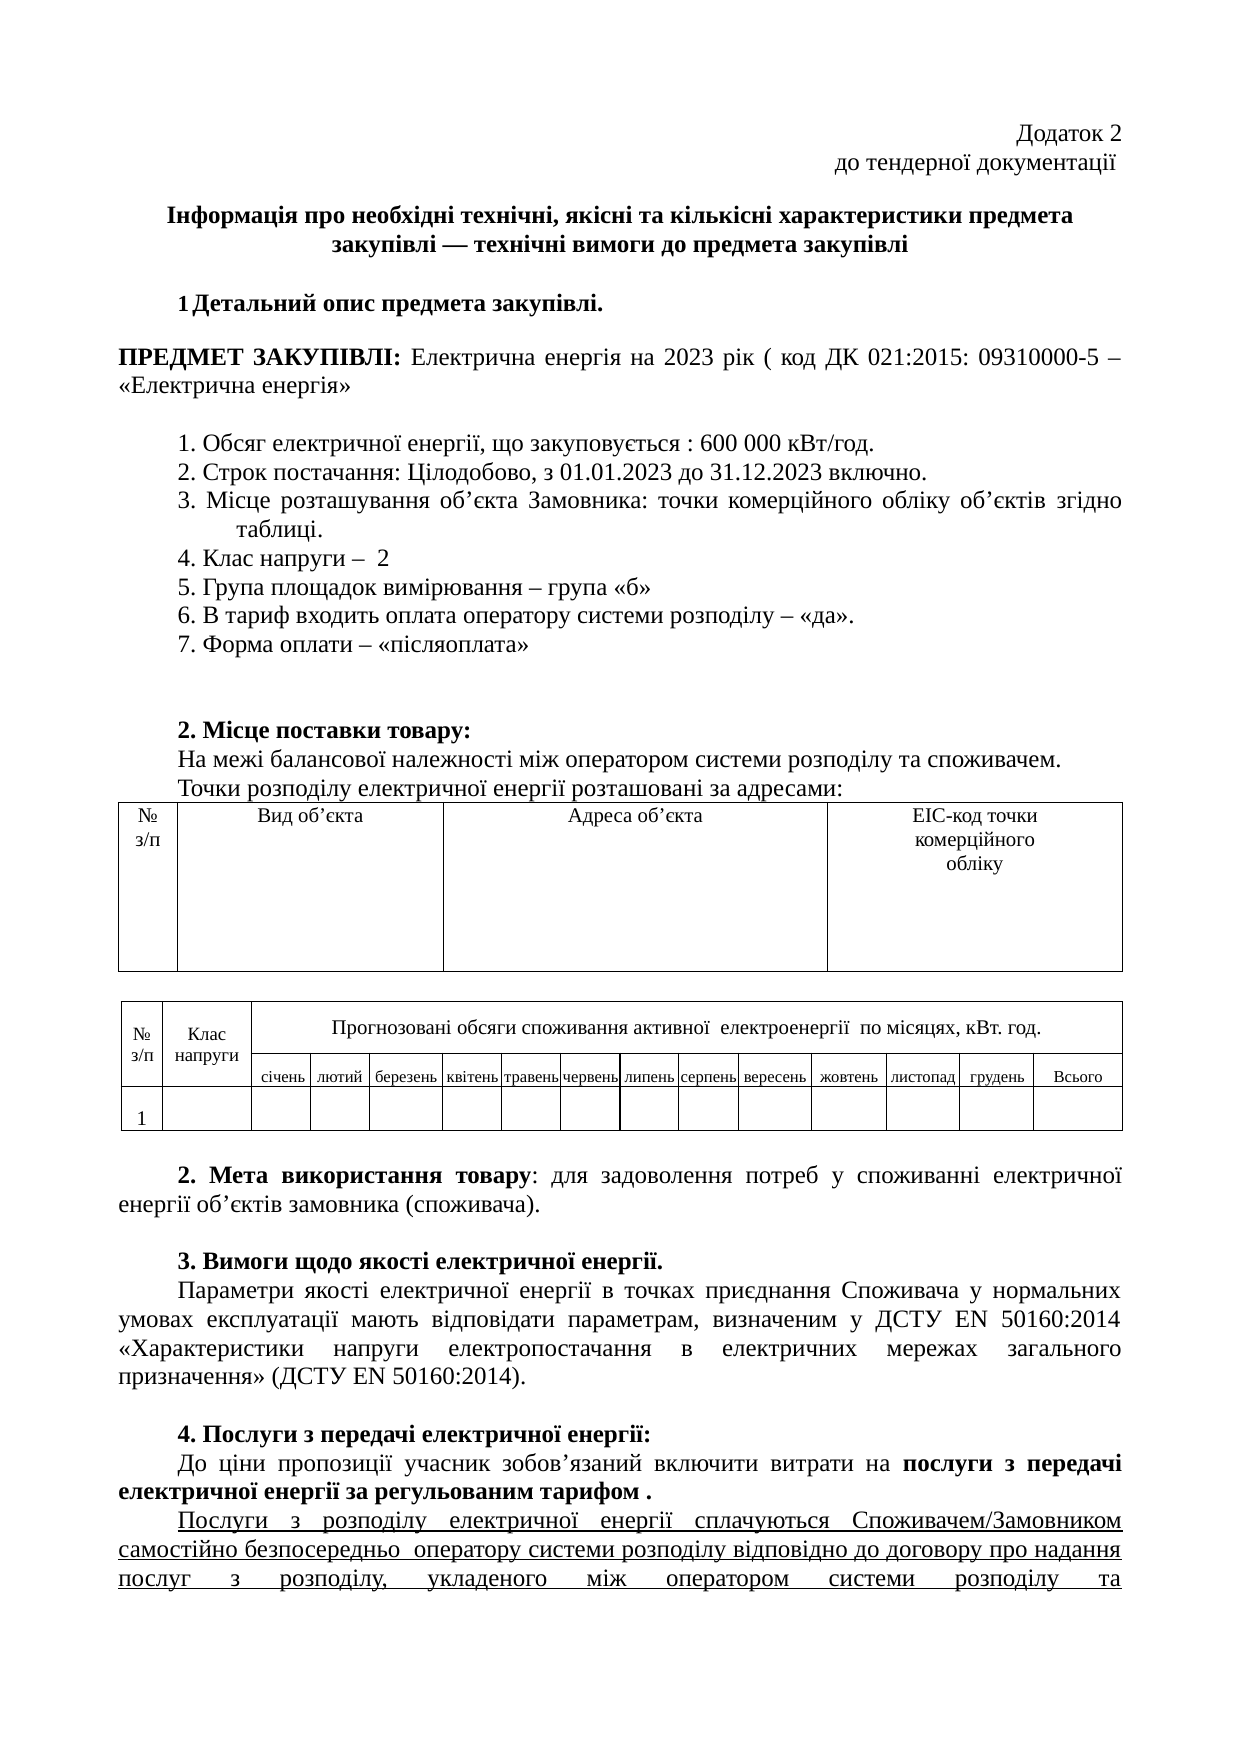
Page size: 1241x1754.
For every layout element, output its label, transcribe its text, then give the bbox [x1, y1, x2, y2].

table_header Прогнозовані обсяги споживання активної електроенергії по місяцях, кВт. год. [252, 1002, 1122, 1052]
table_header Вид об’єкта [178, 803, 443, 875]
table_cell Всього [1034, 1054, 1122, 1086]
table_cell [119, 947, 177, 971]
table_cell [163, 1087, 251, 1130]
table_cell лютий [311, 1054, 369, 1086]
text Послуги з розподілу електричної енергії сплачуються Споживачем/Замовником самостійно безпосередньо оператору системи розподілу відповідно до договору про надання [118, 1505, 1122, 1559]
text 4. Клас напруги – 2 [177, 543, 1122, 572]
table_cell січень [252, 1054, 310, 1086]
table_cell [1034, 1087, 1122, 1130]
table_cell [444, 875, 827, 899]
text 6. В тариф входить оплата оператору системи розподілу – «да». [177, 601, 1122, 629]
text 4. Послуги з передачі електричної енергії: [118, 1419, 1122, 1448]
text послуг з розподілу, укладеного між оператором системи розподілу та [118, 1560, 1122, 1588]
table_cell [178, 875, 443, 899]
text Параметри якості електричної енергії в точках приєднання Споживача у нормальних умовах експлуатації мають відповідати параметрам, визначеним у ДСТУ EN 50160:2014 «Характеристики напруги електропостачання в електричних мережах загального призначення» (ДСТУ EN 50160:2014). [118, 1275, 1122, 1390]
table_cell [828, 923, 1122, 947]
text Точки розподілу електричної енергії розташовані за адресами: [118, 773, 1122, 802]
table_cell [370, 1087, 442, 1130]
text до тендерної документації [708, 147, 1122, 176]
table_cell [621, 1087, 678, 1130]
text 3. Вимоги щодо якості електричної енергії. [118, 1246, 1122, 1275]
table_cell [828, 875, 1122, 899]
table_cell [502, 1087, 560, 1130]
table_cell [444, 899, 827, 923]
table_cell жовтень [812, 1054, 886, 1086]
text 2. Строк постачання: Цілодобово, з 01.01.2023 до 31.12.2023 включно. [177, 457, 1122, 486]
table_cell серпень [679, 1054, 738, 1086]
table_header № з/п [119, 803, 177, 875]
text 7. Форма оплати – «післяоплата» [177, 629, 1122, 658]
table_cell [444, 947, 827, 971]
table_cell [828, 899, 1122, 923]
table_cell [178, 899, 443, 923]
table_cell [119, 875, 177, 899]
text 2. Мета використання товару: для задоволення потреб у споживанні електричної енергії об’єктів замовника (споживача). [118, 1160, 1122, 1218]
table_cell [960, 1087, 1033, 1130]
table_cell [178, 947, 443, 971]
table_header Клас напруги [163, 1002, 251, 1086]
text Інформація про необхідні технічні, якісні та кількісні характеристики предмета закупівлі — технічні вимоги до предмета закупівлі [118, 201, 1122, 258]
text На межі балансової належності між оператором системи розподілу та споживачем. [118, 744, 1122, 773]
table_cell травень [502, 1054, 560, 1086]
text 3. Місце розташування об’єкта Замовника: точки комерційного обліку об’єктів згідно таблиці. [177, 486, 1122, 543]
text 2. Місце поставки товару: [118, 716, 1122, 744]
table_cell [739, 1087, 811, 1130]
table_cell березень [370, 1054, 442, 1086]
text ПРЕДМЕТ ЗАКУПІВЛІ: Електрична енергія на 2023 рік ( код ДК 021:2015: 09310000-5 – «Електрична енергія» [118, 342, 1122, 399]
table_cell [119, 899, 177, 923]
table_cell липень [621, 1054, 678, 1086]
table_cell грудень [960, 1054, 1033, 1086]
text До ціни пропозиції учасник зобов’язаний включити витрати на послуги з передачі електричної енергії за регульованим тарифом . [118, 1448, 1122, 1505]
table_cell [561, 1087, 619, 1130]
table_header № з/п [122, 1002, 162, 1086]
table_cell [444, 923, 827, 947]
table_cell [679, 1087, 738, 1130]
table_cell [252, 1087, 310, 1130]
list Детальний опис предмета закупівлі. [118, 288, 1122, 317]
table_cell [443, 1087, 501, 1130]
table_cell вересень [739, 1054, 811, 1086]
text 1. Обсяг електричної енергії, що закуповується : 600 000 кВт/год. [177, 428, 1122, 457]
table_cell червень [561, 1054, 619, 1086]
table_cell [887, 1087, 959, 1130]
table_cell 1 [122, 1087, 162, 1130]
table_header ЕІС-код точки комерційного обліку [828, 803, 1122, 875]
table_cell [311, 1087, 369, 1130]
text 5. Група площадок вимірювання – група «б» [177, 572, 1122, 601]
table_cell квітень [443, 1054, 501, 1086]
table_cell [828, 947, 1122, 971]
table_cell [178, 923, 443, 947]
table_cell листопад [887, 1054, 959, 1086]
text Додаток 2 [708, 118, 1122, 147]
table_cell [812, 1087, 886, 1130]
table_cell [119, 923, 177, 947]
table_header Адреса об’єкта [444, 803, 827, 875]
